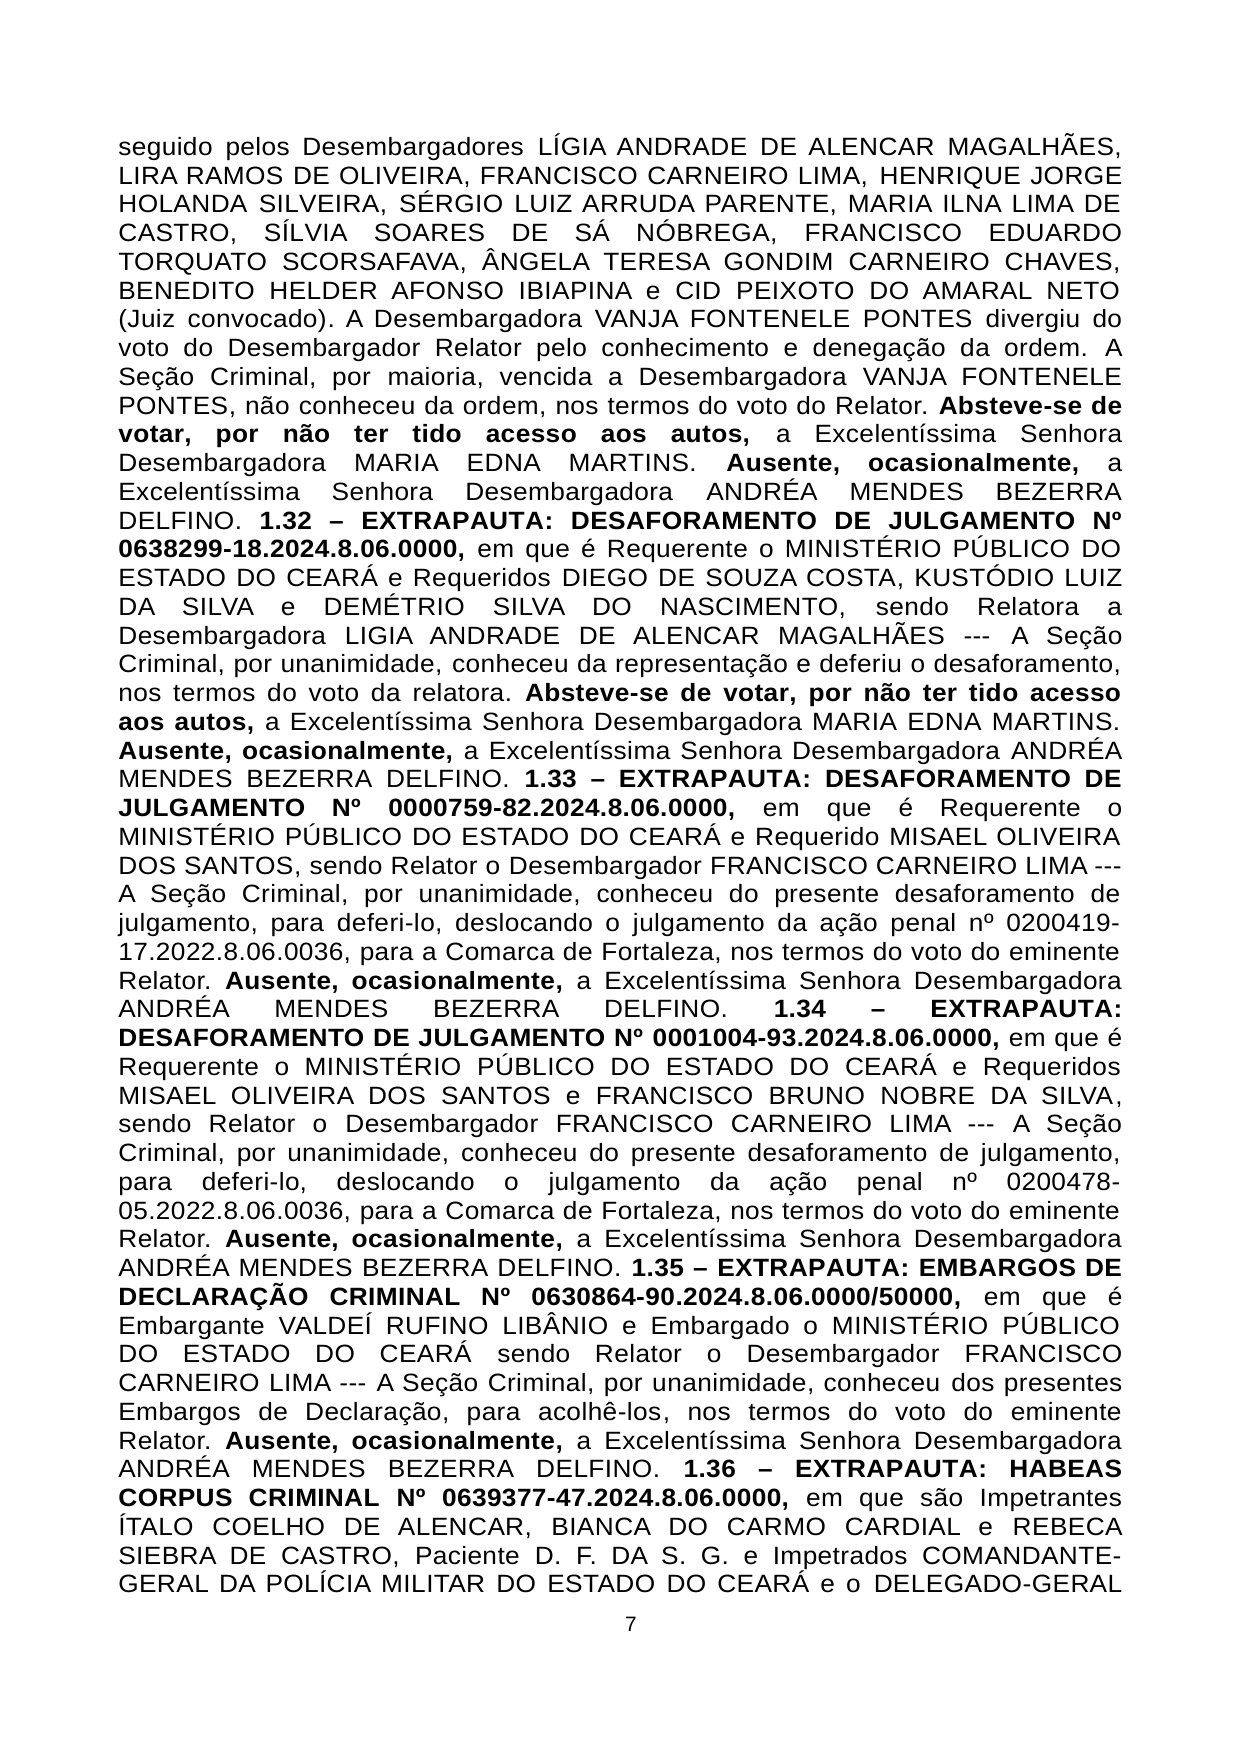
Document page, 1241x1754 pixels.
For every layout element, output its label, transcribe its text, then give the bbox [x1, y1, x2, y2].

text seguido pelos Desembargadores LÍGIA ANDRADE DE ALENCAR MAGALHÃES, LIRA RAMOS DE OLIVEIRA, FRANCISCO CARNEIRO LIMA, HENRIQUE JORGE HOLANDA SILVEIRA, SÉRGIO LUIZ ARRUDA PARENTE, MARIA ILNA LIMA DE CASTRO, SÍLVIA SOARES DE SÁ NÓBREGA, FRANCISCO EDUARDO TORQUATO SCORSAFAVA, ÂNGELA TERESA GONDIM CARNEIRO CHAVES, BENEDITO HELDER AFONSO IBIAPINA e CID PEIXOTO DO AMARAL NETO (Juiz convocado). A Desembargadora VANJA FONTENELE PONTES divergiu do voto do Desembargador Relator pelo conhecimento e denegação da ordem. A Seção Criminal, por maioria, vencida a Desembargadora VANJA FONTENELE PONTES, não conheceu da ordem, nos termos do voto do Relator. Absteve-se de votar, por não ter tido acesso aos autos, a Excelentíssima Senhora Desembargadora MARIA EDNA MARTINS. Ausente, ocasionalmente, a Excelentíssima Senhora Desembargadora ANDRÉA MENDES BEZERRA DELFINO. 1.32 – EXTRAPAUTA: DESAFORAMENTO DE JULGAMENTO Nº 0638299-18.2024.8.06.0000, em que é Requerente o MINISTÉRIO PÚBLICO DO ESTADO DO CEARÁ e Requeridos DIEGO DE SOUZA COSTA, KUSTÓDIO LUIZ DA SILVA e DEMÉTRIO SILVA DO NASCIMENTO, sendo Relatora a Desembargadora LIGIA ANDRADE DE ALENCAR MAGALHÃES --- A Seção Criminal, por unanimidade, conheceu da representação e deferiu o desaforamento, nos termos do voto da relatora. Absteve-se de votar, por não ter tido acesso aos autos, a Excelentíssima Senhora Desembargadora MARIA EDNA MARTINS. Ausente, ocasionalmente, a Excelentíssima Senhora Desembargadora ANDRÉA MENDES BEZERRA DELFINO. 1.33 – EXTRAPAUTA: DESAFORAMENTO DE JULGAMENTO Nº 0000759-82.2024.8.06.0000, em que é Requerente o MINISTÉRIO PÚBLICO DO ESTADO DO CEARÁ e Requerido MISAEL OLIVEIRA DOS SANTOS, sendo Relator o Desembargador FRANCISCO CARNEIRO LIMA --- A Seção Criminal, por unanimidade, conheceu do presente desaforamento de julgamento, para deferi-lo, deslocando o julgamento da ação penal nº 0200419-17.2022.8.06.0036, para a Comarca de Fortaleza, nos termos do voto do eminente Relator. Ausente, ocasionalmente, a Excelentíssima Senhora Desembargadora ANDRÉA MENDES BEZERRA DELFINO. 1.34 – EXTRAPAUTA: DESAFORAMENTO DE JULGAMENTO Nº 0001004-93.2024.8.06.0000, em que é Requerente o MINISTÉRIO PÚBLICO DO ESTADO DO CEARÁ e Requeridos MISAEL OLIVEIRA DOS SANTOS e FRANCISCO BRUNO NOBRE DA SILVA, sendo Relator o Desembargador FRANCISCO CARNEIRO LIMA --- A Seção Criminal, por unanimidade, conheceu do presente desaforamento de julgamento, para deferi-lo, deslocando o julgamento da ação penal nº 0200478-05.2022.8.06.0036, para a Comarca de Fortaleza, nos termos do voto do eminente Relator. Ausente, ocasionalmente, a Excelentíssima Senhora Desembargadora ANDRÉA MENDES BEZERRA DELFINO. 1.35 – EXTRAPAUTA: EMBARGOS DE DECLARAÇÃO CRIMINAL Nº 0630864-90.2024.8.06.0000/50000, em que é Embargante VALDEÍ RUFINO LIBÂNIO e Embargado o MINISTÉRIO PÚBLICO DO ESTADO DO CEARÁ sendo Relator o Desembargador FRANCISCO CARNEIRO LIMA --- A Seção Criminal, por unanimidade, conheceu dos presentes Embargos de Declaração, para acolhê-los, nos termos do voto do eminente Relator. Ausente, ocasionalmente, a Excelentíssima Senhora Desembargadora ANDRÉA MENDES BEZERRA DELFINO. 1.36 – EXTRAPAUTA: HABEAS CORPUS CRIMINAL Nº 0639377-47.2024.8.06.0000, em que são Impetrantes ÍTALO COELHO DE ALENCAR, BIANCA DO CARMO CARDIAL e REBECA SIEBRA DE CASTRO, Paciente D. F. DA S. G. e Impetrados COMANDANTE-GERAL DA POLÍCIA MILITAR DO ESTADO DO CEARÁ e o DELEGADO-GERAL [118, 132, 1122, 1598]
